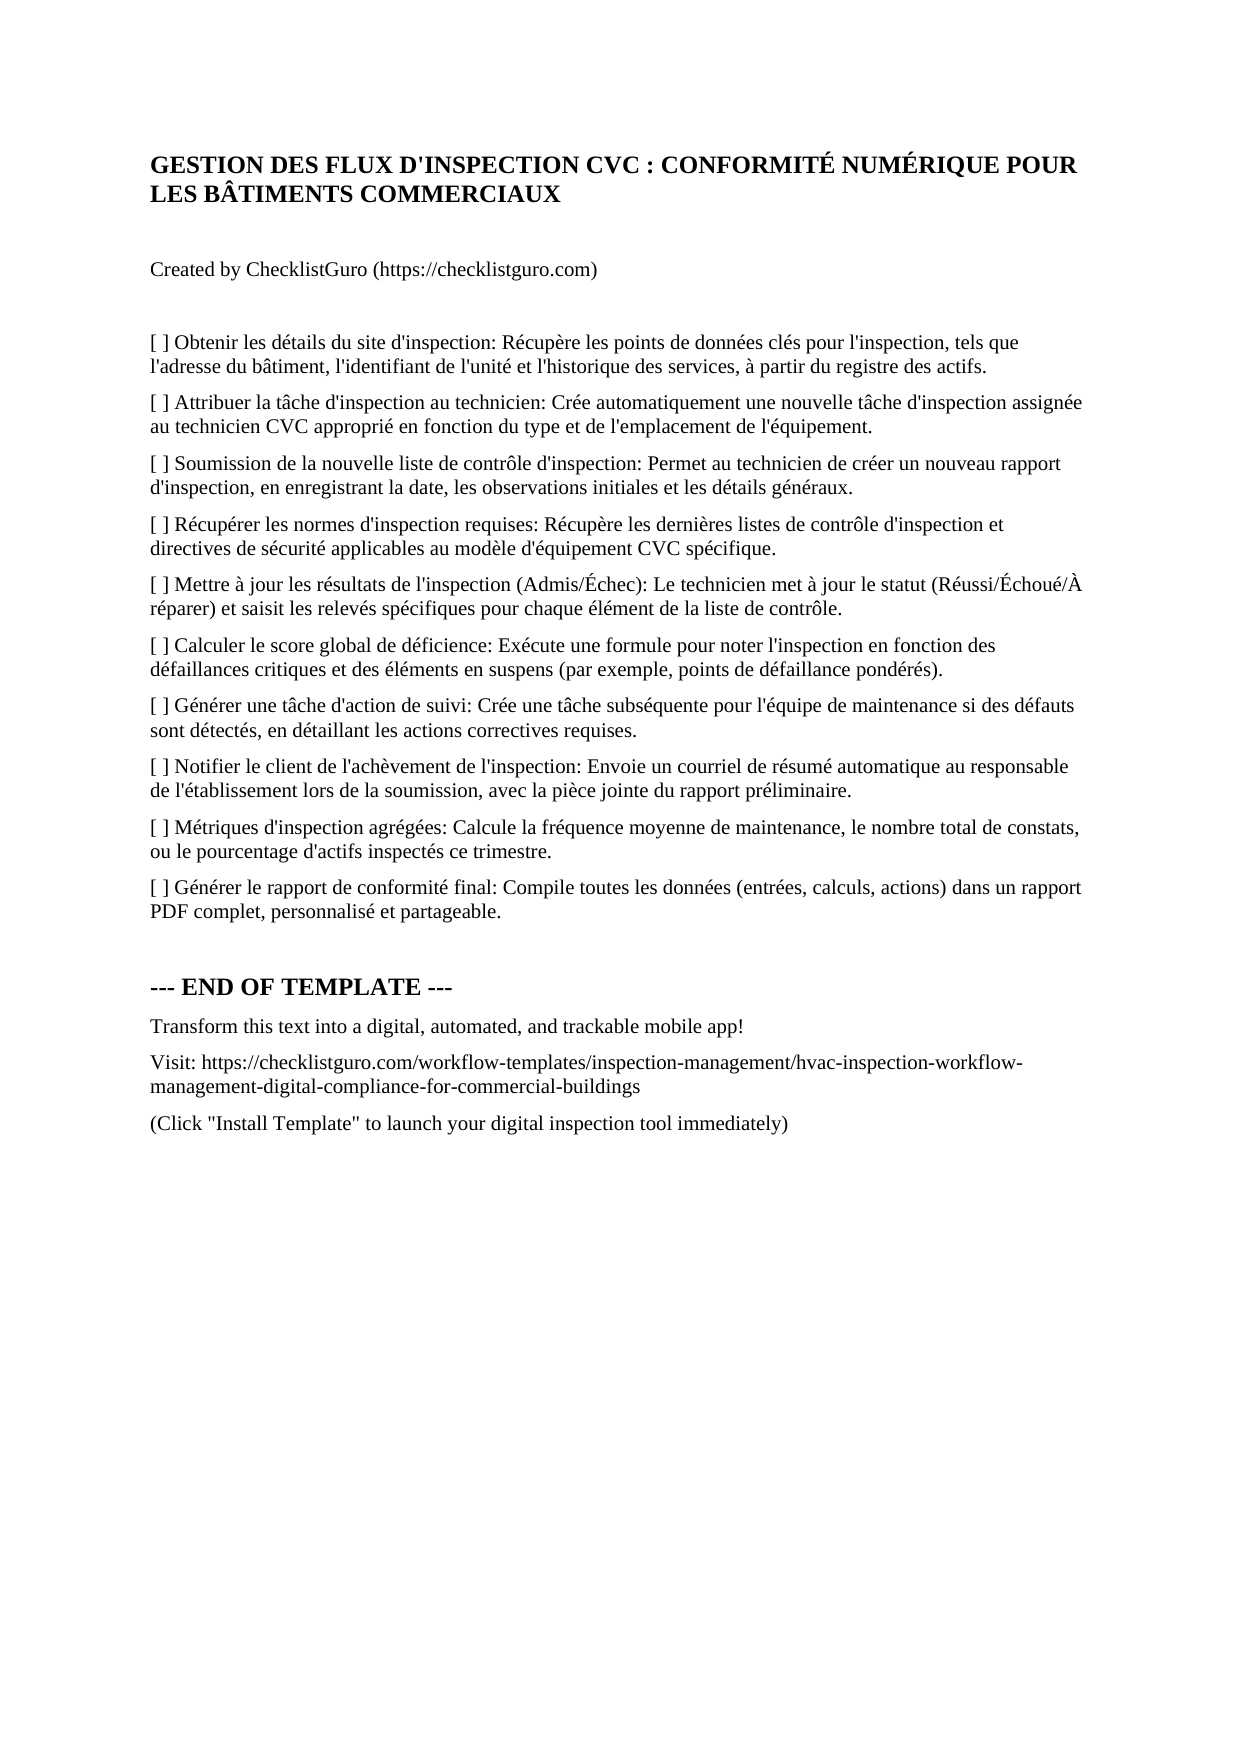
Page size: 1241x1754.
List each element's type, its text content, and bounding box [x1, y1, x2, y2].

text [ ] Attribuer la tâche d'inspection au technicien: Crée automatiquement une nouvelle tâche d'inspection assignée au technicien CVC approprié en fonction du type et de l'emplacement de l'équipement. [150, 390, 1090, 438]
text [ ] Notifier le client de l'achèvement de l'inspection: Envoie un courriel de résumé automatique au responsable de l'établissement lors de la soumission, avec la pièce jointe du rapport préliminaire. [150, 754, 1090, 802]
text [ ] Générer une tâche d'action de suivi: Crée une tâche subséquente pour l'équipe de maintenance si des défauts sont détectés, en détaillant les actions correctives requises. [150, 693, 1090, 742]
text [ ] Calculer le score global de déficience: Exécute une formule pour noter l'inspection en fonction des défaillances critiques et des éléments en suspens (par exemple, points de défaillance pondérés). [150, 633, 1090, 681]
text [ ] Récupérer les normes d'inspection requises: Récupère les dernières listes de contrôle d'inspection et directives de sécurité applicables au modèle d'équipement CVC spécifique. [150, 512, 1090, 560]
text GESTION DES FLUX D'INSPECTION CVC : CONFORMITÉ NUMÉRIQUE POUR LES BÂTIMENTS COMMERCIAUX [150, 150, 1090, 207]
text --- END OF TEMPLATE --- [150, 972, 1090, 1001]
text [ ] Obtenir les détails du site d'inspection: Récupère les points de données clés pour l'inspection, tels que l'adresse du bâtiment, l'identifiant de l'unité et l'historique des services, à partir du registre des actifs. [150, 330, 1090, 378]
text Transform this text into a digital, automated, and trackable mobile app! [150, 1014, 1090, 1038]
text [ ] Générer le rapport de conformité final: Compile toutes les données (entrées, calculs, actions) dans un rapport PDF complet, personnalisé et partageable. [150, 875, 1090, 923]
text Visit: https://checklistguro.com/workflow-templates/inspection-management/hvac-inspection-workflow-management-digital-compliance-for-commercial-buildings [150, 1050, 1090, 1098]
text [ ] Mettre à jour les résultats de l'inspection (Admis/Échec): Le technicien met à jour le statut (Réussi/Échoué/À réparer) et saisit les relevés spécifiques pour chaque élément de la liste de contrôle. [150, 572, 1090, 620]
text [ ] Métriques d'inspection agrégées: Calcule la fréquence moyenne de maintenance, le nombre total de constats, ou le pourcentage d'actifs inspectés ce trimestre. [150, 815, 1090, 863]
text Created by ChecklistGuro (https://checklistguro.com) [150, 257, 1090, 281]
text (Click "Install Template" to launch your digital inspection tool immediately) [150, 1111, 1090, 1135]
text [ ] Soumission de la nouvelle liste de contrôle d'inspection: Permet au technicien de créer un nouveau rapport d'inspection, en enregistrant la date, les observations initiales et les détails généraux. [150, 451, 1090, 499]
